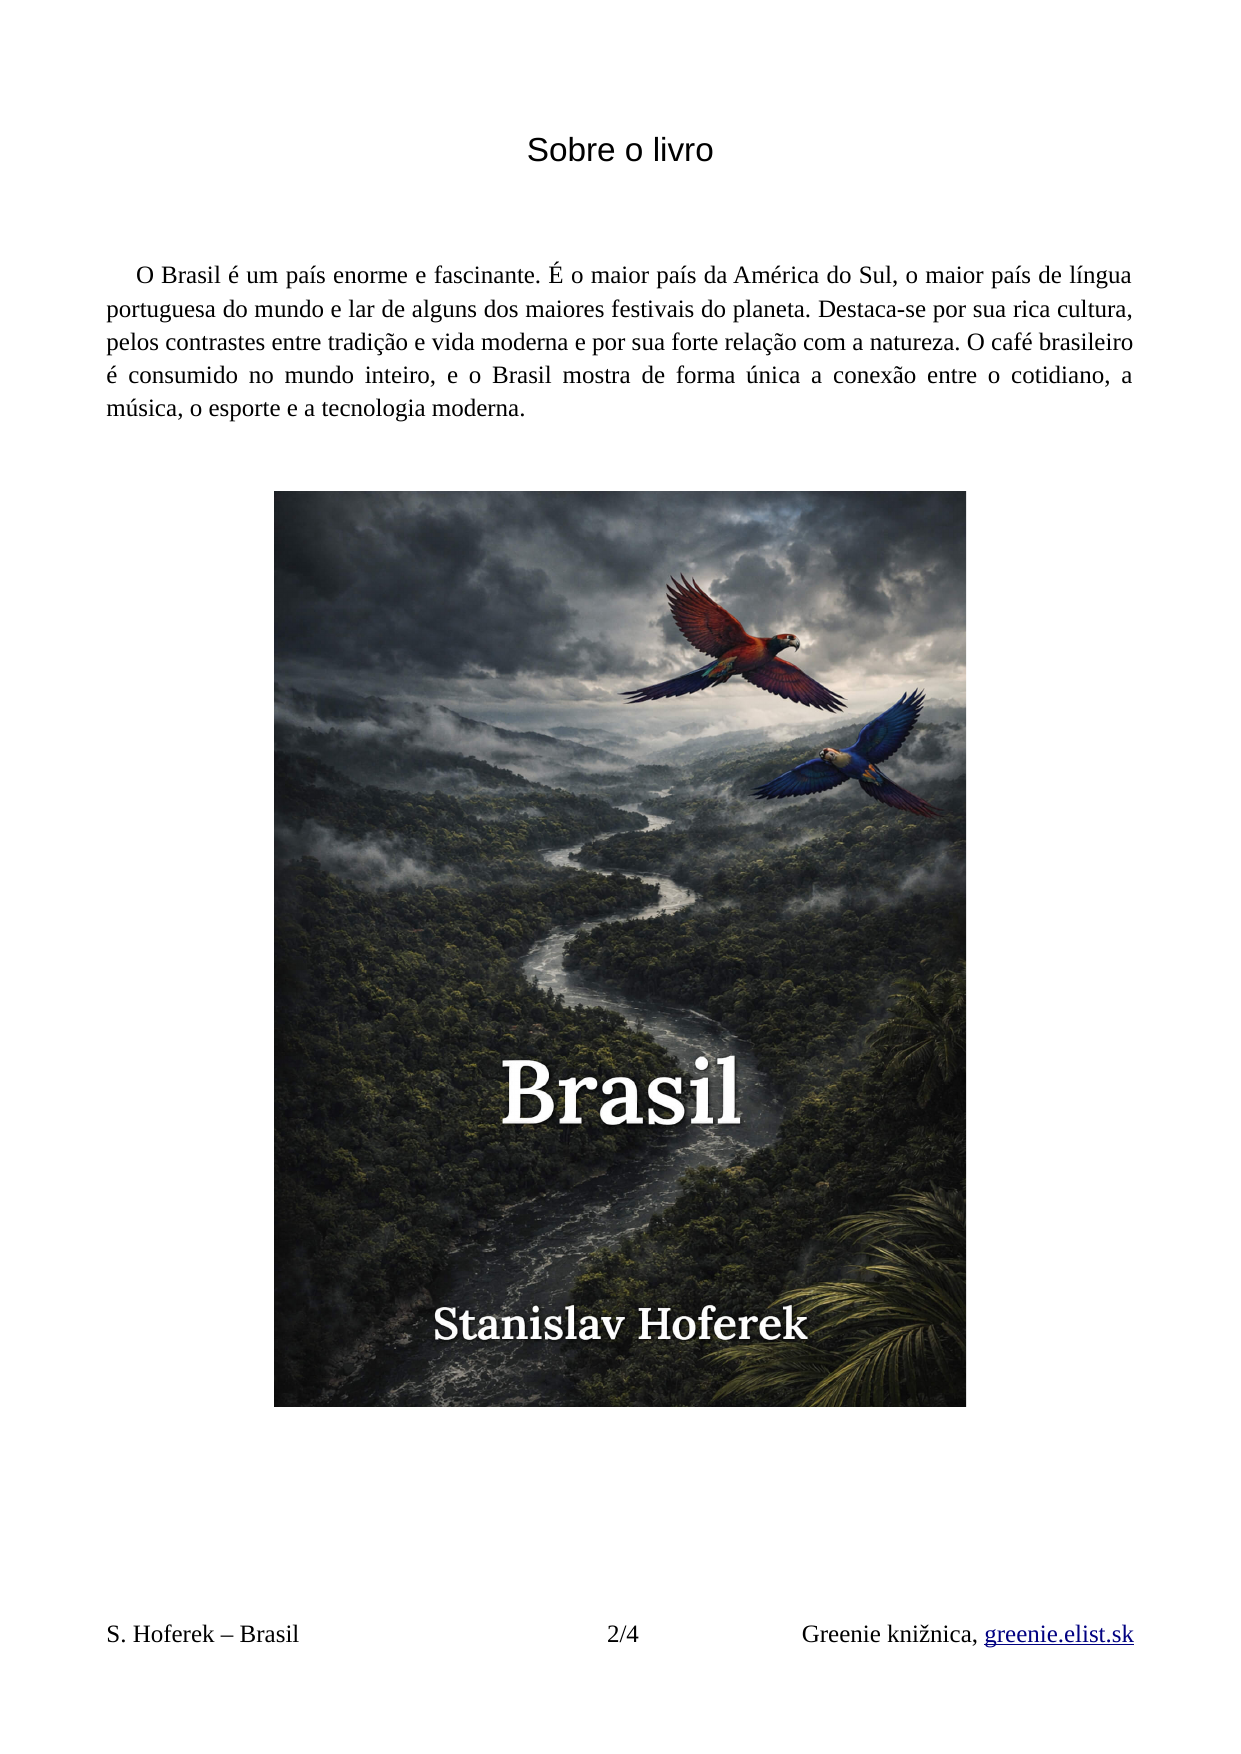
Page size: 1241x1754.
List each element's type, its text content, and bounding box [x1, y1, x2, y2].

text O Brasil é um país enorme e fascinante. É o maior país da América do Sul, o maior país de língua portuguesa do mundo e lar de alguns dos maiores festivais do planeta. Destaca-se por sua rica cultura, pelos contrastes entre tradição e vida moderna e por sua forte relação com a natureza. O café brasileiro é consumido no mundo inteiro, e o Brasil mostra de forma única a conexão entre o cotidiano, a música, o esporte e a tecnologia moderna. [106, 261, 1134, 421]
picture [274, 491, 967, 1407]
subtitle Sobre o livro [106, 127, 1134, 171]
